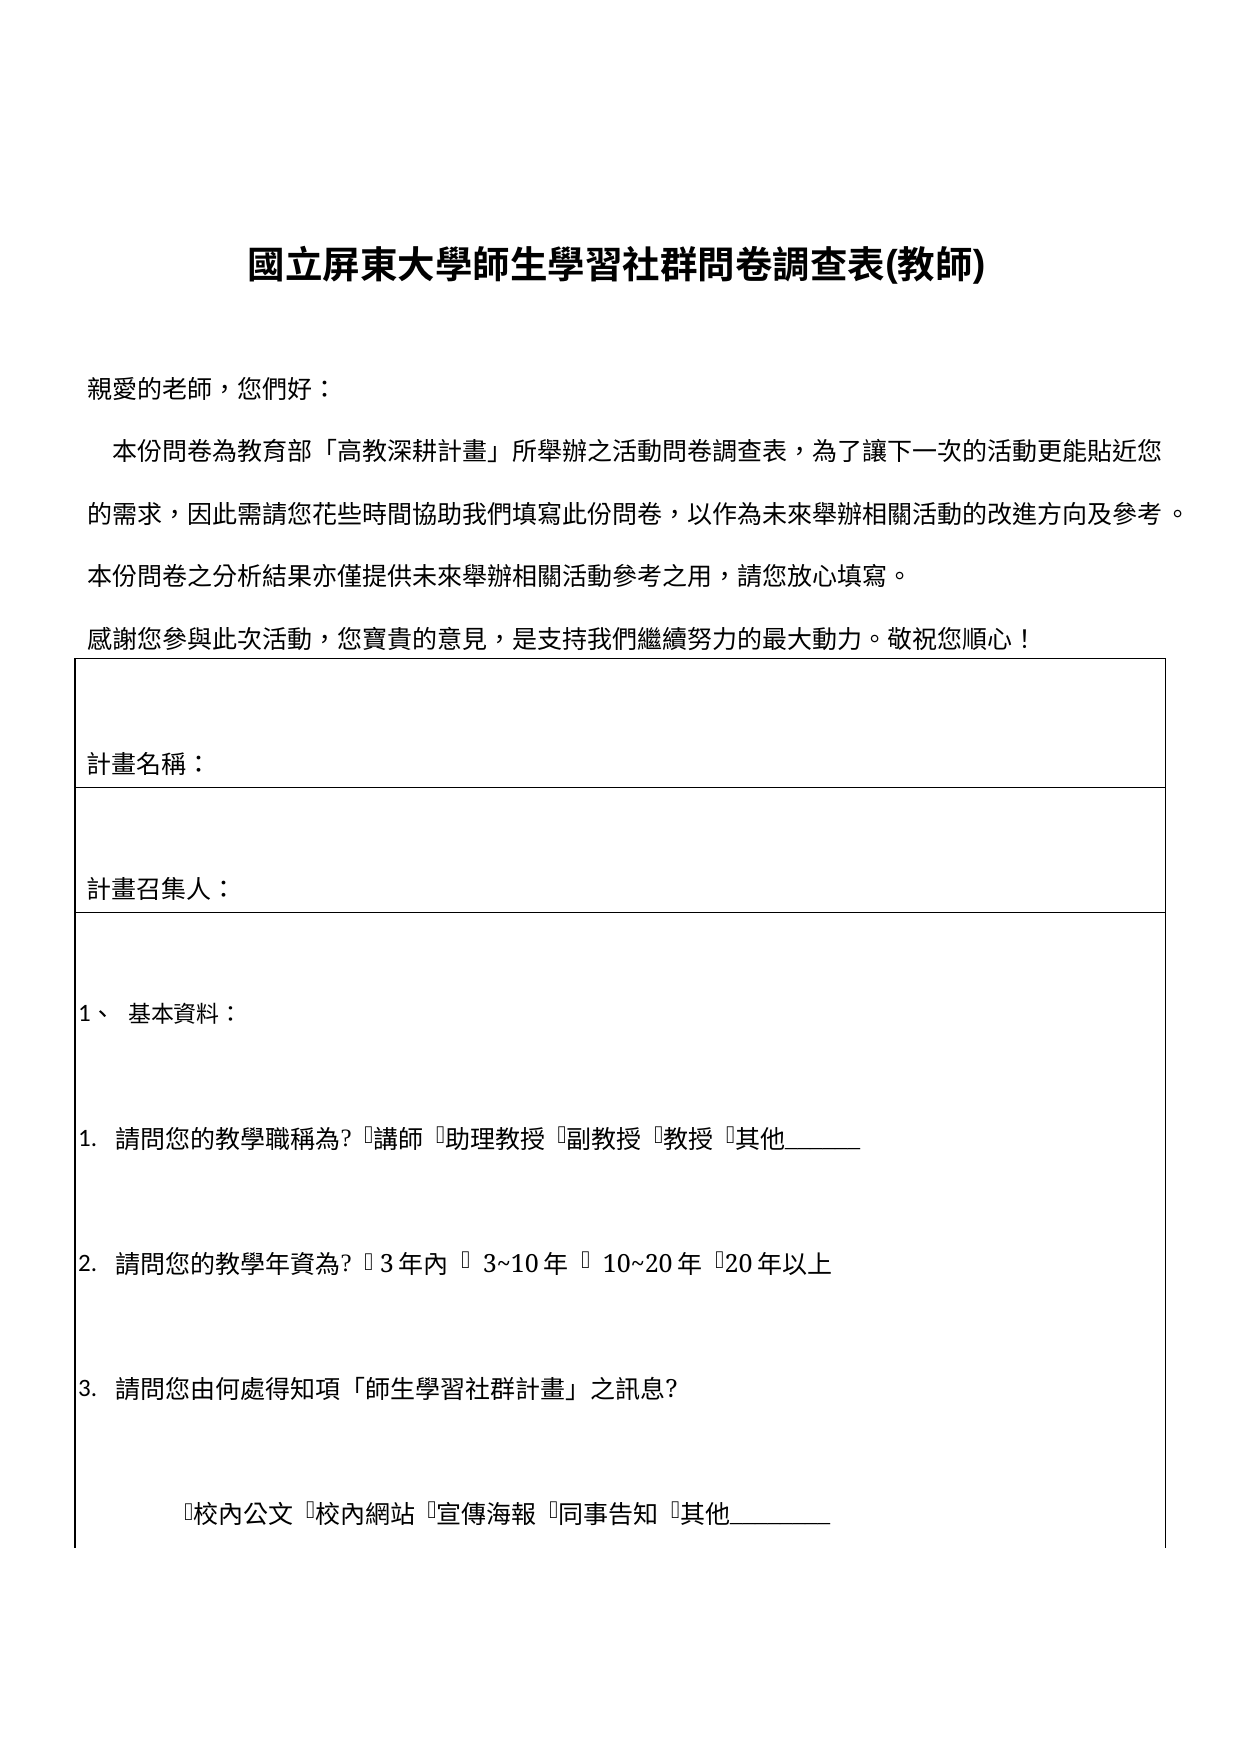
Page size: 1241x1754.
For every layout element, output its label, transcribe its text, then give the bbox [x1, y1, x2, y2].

text 感謝您參與此次活動，您寶貴的意見，是支持我們繼續努力的最大動力。敬祝您順心！ [87, 596, 1165, 658]
table_cell 請問您的教學職稱為? 講師 助理教授 副教授 教授 其他______ 請問您的教學年資為?  3年內  3~10年  10~20年 20年以上 請問您由何處得知項「師生學習社群計畫」之訊息? 校內公文 校內網站 宣傳海報 同事告知 其他________ [76, 1048, 1165, 1547]
text 親愛的老師，您們好： [87, 346, 1165, 408]
text 本份問卷為教育部「高教深耕計畫」所舉辦之活動問卷調查表，為了讓下一次的活動更能貼近您的需求，因此需請您花些時間協助我們填寫此份問卷，以作為未來舉辦相關活動的改進方向及參考。本份問卷之分析結果亦僅提供未來舉辦相關活動參考之用，請您放心填寫。 [87, 408, 1165, 596]
table_header 計畫名稱： [76, 659, 1165, 787]
text 國立屏東大學師生學習社群問卷調查表(教師) [75, 221, 1165, 283]
table_cell 基本資料： [76, 913, 1165, 1047]
table_cell 計畫召集人： [76, 788, 1165, 912]
